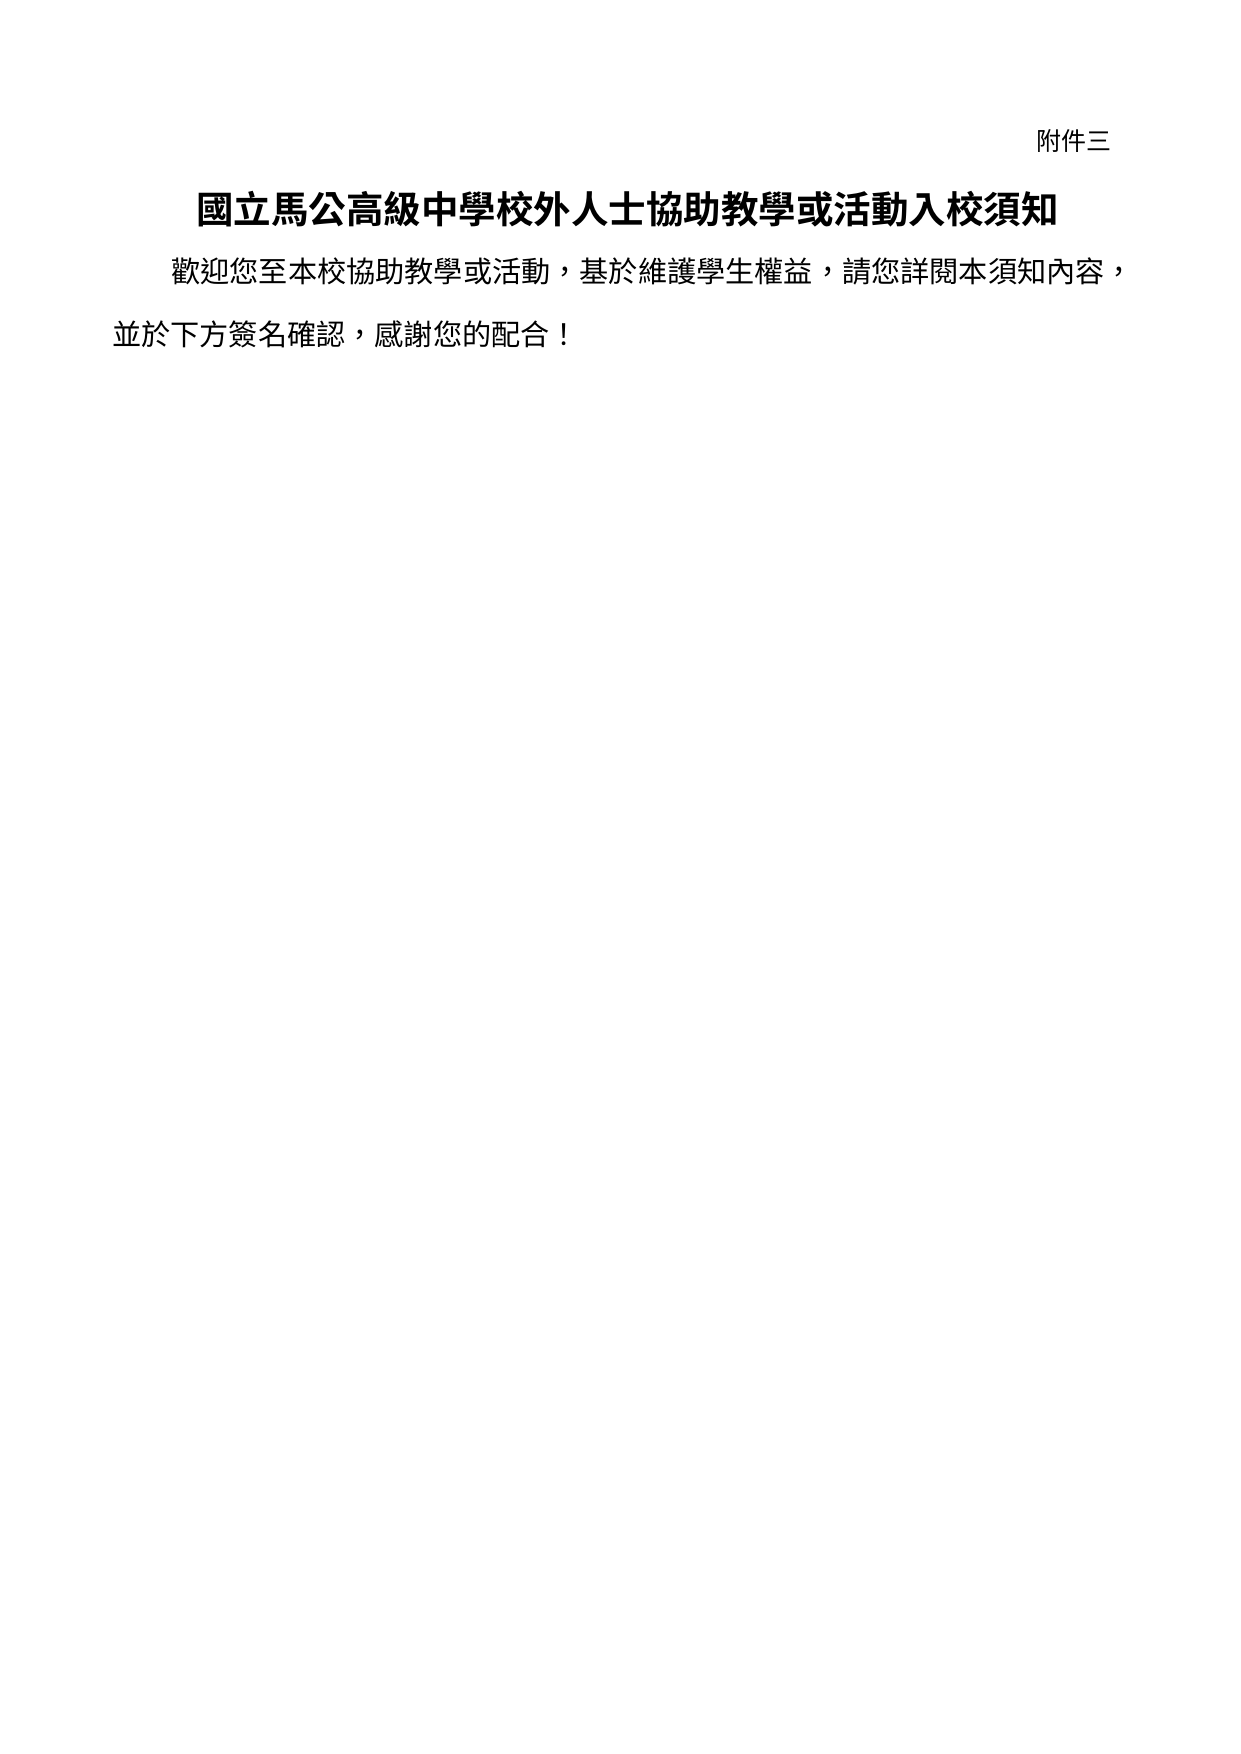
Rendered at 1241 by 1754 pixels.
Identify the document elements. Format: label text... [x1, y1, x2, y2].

text 附件三 [1037, 122, 1139, 158]
text 歡迎您至本校協助教學或活動，基於維護學生權益，請您詳閱本須知內容，並於下方簽名確認，感謝您的配合！ [112, 228, 1128, 353]
text 國立馬公高級中學校外人士協助教學或活動入校須知 [127, 114, 1154, 228]
